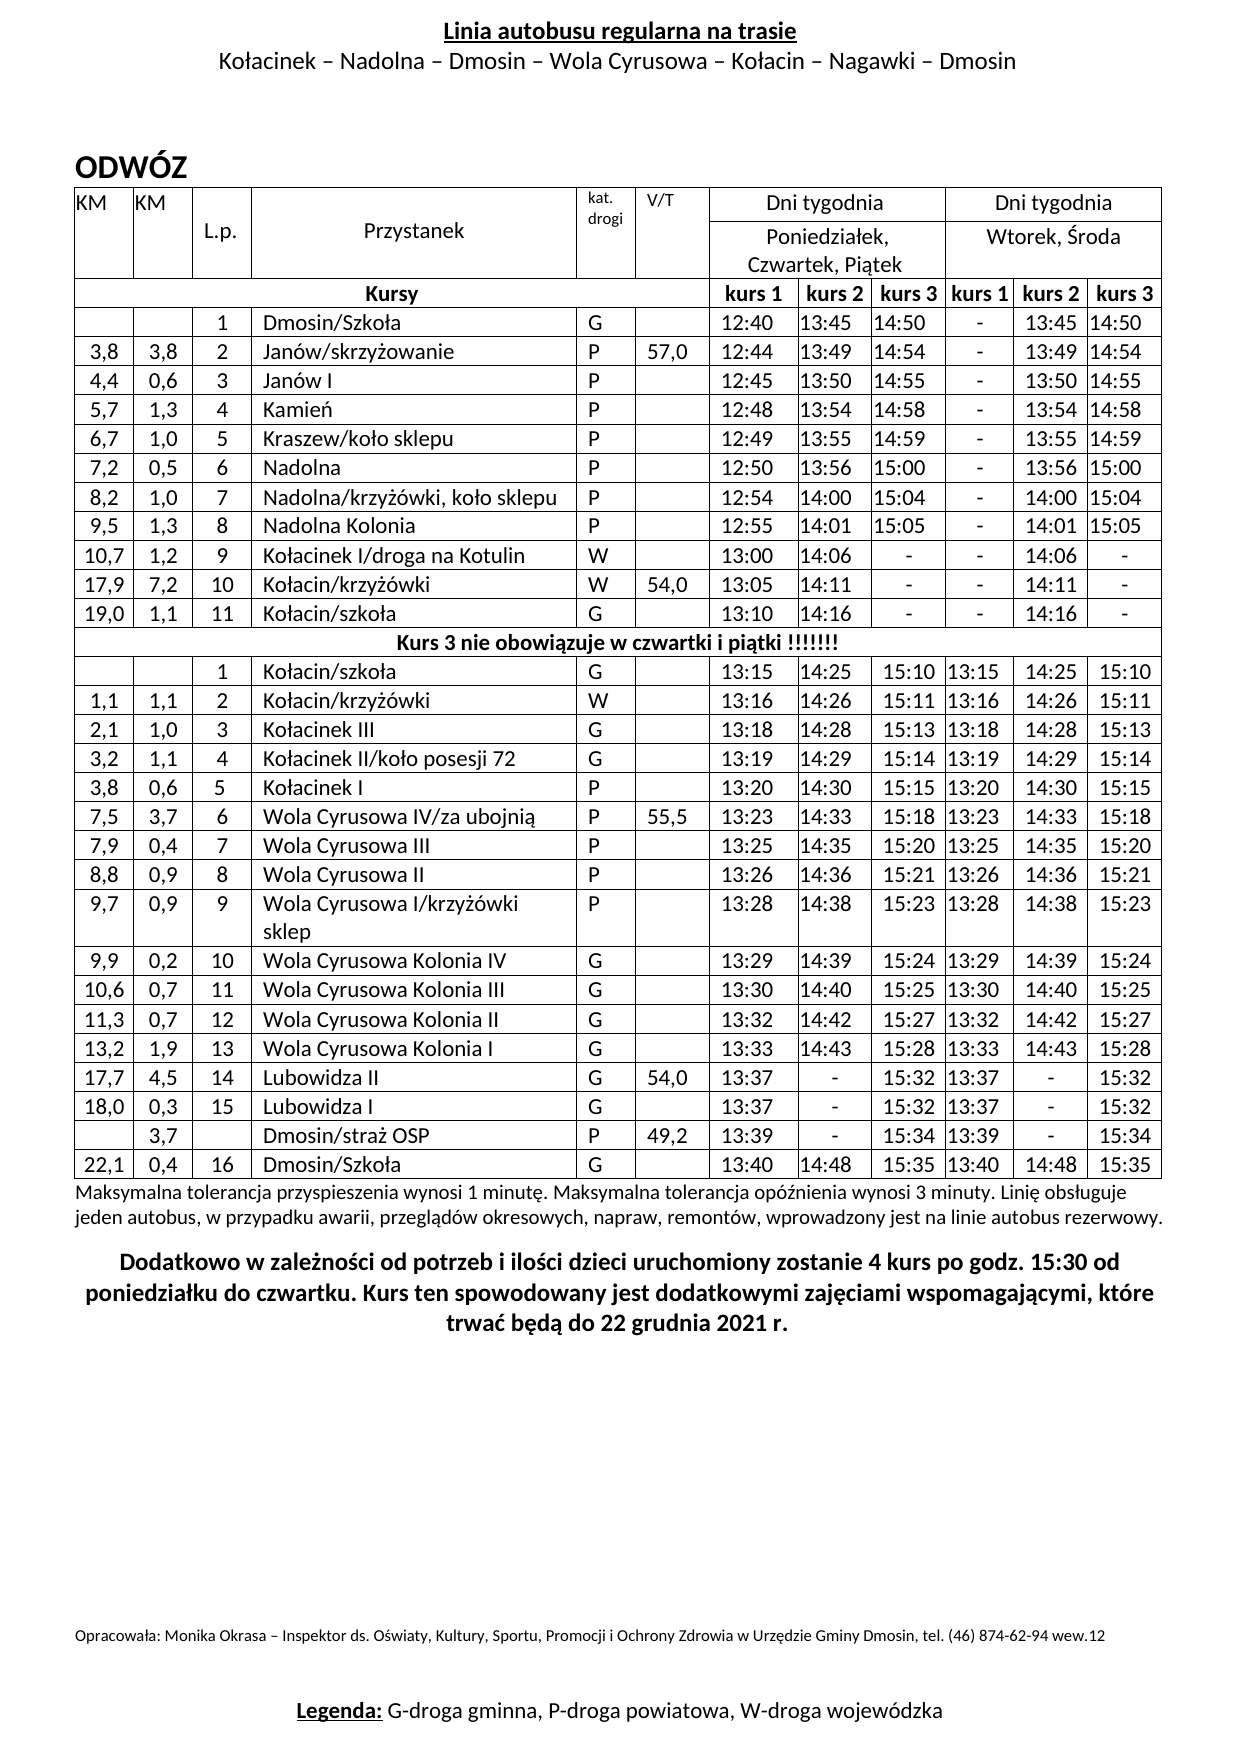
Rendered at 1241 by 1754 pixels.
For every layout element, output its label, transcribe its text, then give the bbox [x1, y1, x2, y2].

table_cell 14:25 [1014, 657, 1087, 685]
table_cell 9,9 [75, 947, 133, 974]
table_cell 14:01 [799, 512, 871, 540]
table_cell Dmosin/Szkoła [252, 308, 576, 336]
table_cell 7,2 [75, 454, 133, 482]
table_cell 1,2 [134, 541, 192, 569]
table_cell 14:43 [1014, 1034, 1087, 1062]
table_header L.p. [193, 188, 251, 278]
table_cell G [577, 976, 635, 1004]
table_cell 3,8 [75, 773, 133, 801]
table_cell 15:14 [1088, 744, 1161, 772]
table_cell 3,7 [134, 1121, 192, 1149]
table_cell 14:40 [1014, 976, 1087, 1004]
table_cell 13:20 [710, 773, 798, 801]
table_cell 13:55 [1014, 425, 1087, 452]
table_cell [75, 308, 133, 336]
table_cell 5 [193, 773, 251, 801]
table_cell 14:42 [1014, 1005, 1087, 1033]
table_cell 5,7 [75, 395, 133, 423]
table_cell Nadolna [252, 454, 576, 482]
table_cell 14:36 [799, 860, 871, 888]
table_cell 3 [193, 366, 251, 394]
table_cell 14:06 [1014, 541, 1087, 569]
table_cell Wola Cyrusowa III [252, 831, 576, 859]
table_cell [636, 1034, 709, 1062]
table_cell 1,1 [134, 744, 192, 772]
table_cell 2 [193, 686, 251, 714]
table_cell 14:48 [799, 1150, 871, 1178]
table_cell 12:45 [710, 366, 798, 394]
table_cell 5 [193, 425, 251, 452]
table_cell 0,7 [134, 976, 192, 1004]
table_cell 13:33 [710, 1034, 798, 1062]
table_cell 14:54 [872, 337, 945, 365]
table_cell Kołacin/krzyżówki [252, 686, 576, 714]
table_cell P [577, 366, 635, 394]
table_cell G [577, 308, 635, 336]
table_cell G [577, 744, 635, 772]
table_cell 13:29 [710, 947, 798, 974]
table_cell 14:16 [799, 599, 871, 627]
table_cell Kamień [252, 395, 576, 423]
table_cell 14:35 [799, 831, 871, 859]
table_cell G [577, 1034, 635, 1062]
table_cell 13:39 [946, 1121, 1013, 1149]
table_cell Wola Cyrusowa Kolonia I [252, 1034, 576, 1062]
table_cell - [946, 541, 1013, 569]
table_cell 6,7 [75, 425, 133, 452]
table_cell kurs 1 [946, 279, 1013, 307]
table_cell 14:29 [799, 744, 871, 772]
table_cell P [577, 860, 635, 888]
table_cell 14:06 [799, 541, 871, 569]
table_cell 1,3 [134, 395, 192, 423]
table_cell 14:50 [872, 308, 945, 336]
table_cell - [946, 366, 1013, 394]
table_cell 12:48 [710, 395, 798, 423]
table_cell 12 [193, 1005, 251, 1033]
table_cell Poniedziałek, Czwartek, Piątek [710, 222, 945, 278]
table_cell 17,7 [75, 1063, 133, 1091]
table_cell 0,4 [134, 831, 192, 859]
table_cell 15:32 [1088, 1092, 1161, 1120]
table_cell Wola Cyrusowa I/krzyżówki sklep [252, 890, 576, 946]
table_cell Wola Cyrusowa II [252, 860, 576, 888]
table_cell 1,9 [134, 1034, 192, 1062]
table_cell P [577, 454, 635, 482]
table_cell 8 [193, 860, 251, 888]
table_cell [636, 1092, 709, 1120]
table_cell 13:50 [799, 366, 871, 394]
table_cell 14:33 [799, 802, 871, 830]
table_cell [636, 715, 709, 743]
table_cell 12:54 [710, 483, 798, 511]
table_cell [636, 744, 709, 772]
text Opracowała: Monika Okrasa – Inspektor ds. Oświaty, Kultury, Sportu, Promocji i Ochrony Zdrowia w Urzędzie Gminy Dmosin, tel. (46) 874-62-94 wew.12 [75, 1625, 1165, 1646]
table_cell Kołacin/szkoła [252, 657, 576, 685]
table_cell 4,4 [75, 366, 133, 394]
table_cell [636, 454, 709, 482]
table_cell 0,6 [134, 366, 192, 394]
table_cell 15:14 [872, 744, 945, 772]
table_cell 13:23 [946, 802, 1013, 830]
table_cell 6 [193, 454, 251, 482]
table_header Dni tygodnia [710, 188, 945, 221]
table_cell 11,3 [75, 1005, 133, 1033]
table_cell 13:30 [710, 976, 798, 1004]
table_cell 13:33 [946, 1034, 1013, 1062]
table_cell 11 [193, 976, 251, 1004]
table_header kat. drogi [577, 188, 635, 278]
table_cell 10 [193, 570, 251, 598]
table_cell kurs 2 [1014, 279, 1087, 307]
table_cell W [577, 541, 635, 569]
table_cell 13:49 [799, 337, 871, 365]
table_cell 15:24 [872, 947, 945, 974]
table_cell 14 [193, 1063, 251, 1091]
table_cell Kraszew/koło sklepu [252, 425, 576, 452]
table_cell 15:11 [872, 686, 945, 714]
table_cell 14:54 [1088, 337, 1161, 365]
table_cell - [946, 512, 1013, 540]
table_cell 3,8 [134, 337, 192, 365]
table_cell P [577, 802, 635, 830]
table_header KM [75, 188, 133, 278]
table_cell kurs 3 [872, 279, 945, 307]
table_cell 14:28 [799, 715, 871, 743]
table_cell 13:05 [710, 570, 798, 598]
text Maksymalna tolerancja przyspieszenia wynosi 1 minutę. Maksymalna tolerancja opóźnienia wynosi 3 minuty. Linię obsługuje jeden autobus, w przypadku awarii, przeglądów okresowych, napraw, remontów, wprowadzony jest na linie autobus rezerwowy. [75, 1179, 1165, 1230]
table_cell Janów I [252, 366, 576, 394]
table_cell 13:39 [710, 1121, 798, 1149]
table_cell 1,0 [134, 483, 192, 511]
table_cell 14:26 [799, 686, 871, 714]
table_cell 4 [193, 744, 251, 772]
table_cell 13:45 [1014, 308, 1087, 336]
table_cell 15:04 [872, 483, 945, 511]
table_cell 14:11 [1014, 570, 1087, 598]
table_cell 10 [193, 947, 251, 974]
table_cell 1,3 [134, 512, 192, 540]
table_cell 14:58 [872, 395, 945, 423]
table_cell 15:23 [872, 890, 945, 946]
table_cell 13:32 [946, 1005, 1013, 1033]
table_cell 14:42 [799, 1005, 871, 1033]
table_cell 12:44 [710, 337, 798, 365]
table_cell [636, 308, 709, 336]
table_cell Wola Cyrusowa IV/za ubojnią [252, 802, 576, 830]
table_cell 14:00 [1014, 483, 1087, 511]
table_cell - [799, 1063, 871, 1091]
table_cell 8,8 [75, 860, 133, 888]
text Dodatkowo w zależności od potrzeb i ilości dzieci uruchomiony zostanie 4 kurs po godz. 15:30 od poniedziałku do czwartku. Kurs ten spowodowany jest dodatkowymi zajęciami wspomagającymi, które trwać będą do 22 grudnia 2021 r. [75, 1247, 1165, 1338]
table_cell 13:19 [946, 744, 1013, 772]
table_cell - [946, 483, 1013, 511]
table_cell 14:36 [1014, 860, 1087, 888]
table_cell [636, 976, 709, 1004]
table_cell - [1088, 541, 1161, 569]
table_cell [134, 657, 192, 685]
table_cell 13:37 [946, 1063, 1013, 1091]
table_cell 15:18 [1088, 802, 1161, 830]
table_cell 14:29 [1014, 744, 1087, 772]
table_cell 14:38 [799, 890, 871, 946]
table_cell G [577, 1150, 635, 1178]
table_cell 15:00 [1088, 454, 1161, 482]
table_cell 14:28 [1014, 715, 1087, 743]
table_cell 13:56 [1014, 454, 1087, 482]
table_cell 14:35 [1014, 831, 1087, 859]
table_cell 13:16 [710, 686, 798, 714]
table_cell - [946, 570, 1013, 598]
table_cell 14:00 [799, 483, 871, 511]
table_cell 15:20 [872, 831, 945, 859]
table_cell 13:37 [946, 1092, 1013, 1120]
table_cell 15:32 [872, 1092, 945, 1120]
table_cell 15:25 [872, 976, 945, 1004]
table_cell - [1088, 599, 1161, 627]
table_cell 10,7 [75, 541, 133, 569]
table_cell 0,7 [134, 1005, 192, 1033]
table_cell 13:16 [946, 686, 1013, 714]
table_cell 15:10 [1088, 657, 1161, 685]
table_cell 14:55 [872, 366, 945, 394]
table_cell 13:29 [946, 947, 1013, 974]
table_cell [193, 1121, 251, 1149]
table_cell 15:27 [872, 1005, 945, 1033]
table_header KM [134, 188, 192, 278]
table_cell 2,1 [75, 715, 133, 743]
table_cell 13:15 [710, 657, 798, 685]
table_cell kurs 2 [799, 279, 871, 307]
table_cell Kołacinek III [252, 715, 576, 743]
table_cell - [946, 308, 1013, 336]
table_cell 15:35 [872, 1150, 945, 1178]
table_cell P [577, 890, 635, 946]
table_cell 13:26 [946, 860, 1013, 888]
table_cell 54,0 [636, 570, 709, 598]
table_cell 13:26 [710, 860, 798, 888]
table_cell 1,1 [134, 599, 192, 627]
table_cell 9,5 [75, 512, 133, 540]
table_cell P [577, 425, 635, 452]
table_cell - [946, 454, 1013, 482]
table_cell 3,8 [75, 337, 133, 365]
table_cell - [872, 599, 945, 627]
table_cell 15:25 [1088, 976, 1161, 1004]
table_cell 15:27 [1088, 1005, 1161, 1033]
table_cell 13:54 [1014, 395, 1087, 423]
table_cell 13,2 [75, 1034, 133, 1062]
table_cell [75, 1121, 133, 1149]
table_cell 15:18 [872, 802, 945, 830]
table_cell P [577, 512, 635, 540]
table_cell 18,0 [75, 1092, 133, 1120]
table_cell Kołacinek I/droga na Kotulin [252, 541, 576, 569]
table_cell 19,0 [75, 599, 133, 627]
table_cell 15:20 [1088, 831, 1161, 859]
table_cell 12:40 [710, 308, 798, 336]
table_cell 13:25 [946, 831, 1013, 859]
table_cell [75, 657, 133, 685]
table_cell 7,9 [75, 831, 133, 859]
table_cell - [946, 599, 1013, 627]
table_cell 13:28 [710, 890, 798, 946]
table_cell 0,6 [134, 773, 192, 801]
table_cell - [799, 1092, 871, 1120]
table_cell P [577, 831, 635, 859]
table_cell 13:20 [946, 773, 1013, 801]
table_cell 15 [193, 1092, 251, 1120]
table_cell 14:50 [1088, 308, 1161, 336]
table_cell 14:43 [799, 1034, 871, 1062]
table_cell 12:55 [710, 512, 798, 540]
table_cell 13:19 [710, 744, 798, 772]
table_cell Dmosin/straż OSP [252, 1121, 576, 1149]
table_cell 1,1 [134, 686, 192, 714]
table_cell 1 [193, 657, 251, 685]
table_cell 3,2 [75, 744, 133, 772]
table_cell 15:10 [872, 657, 945, 685]
table_cell G [577, 947, 635, 974]
table_cell 15:00 [872, 454, 945, 482]
table_cell Wola Cyrusowa Kolonia II [252, 1005, 576, 1033]
table_cell [636, 395, 709, 423]
table_cell 13:32 [710, 1005, 798, 1033]
table_cell - [1014, 1121, 1087, 1149]
table_cell 0,2 [134, 947, 192, 974]
table_cell Kołacinek II/koło posesji 72 [252, 744, 576, 772]
table_cell [636, 512, 709, 540]
table_cell 13:56 [799, 454, 871, 482]
table_cell 0,5 [134, 454, 192, 482]
table_cell 13:50 [1014, 366, 1087, 394]
table_cell 15:21 [872, 860, 945, 888]
table_cell 13:25 [710, 831, 798, 859]
table_cell Janów/skrzyżowanie [252, 337, 576, 365]
table_cell 13:00 [710, 541, 798, 569]
table_cell 49,2 [636, 1121, 709, 1149]
table_cell 0,3 [134, 1092, 192, 1120]
table_cell Nadolna/krzyżówki, koło sklepu [252, 483, 576, 511]
table_cell 13:28 [946, 890, 1013, 946]
table_cell 10,6 [75, 976, 133, 1004]
table_cell 14:25 [799, 657, 871, 685]
table_cell 3,7 [134, 802, 192, 830]
table_cell 2 [193, 337, 251, 365]
table_cell 13:37 [710, 1063, 798, 1091]
table_cell G [577, 715, 635, 743]
table_cell 14:30 [799, 773, 871, 801]
table_cell 17,9 [75, 570, 133, 598]
table_cell - [1014, 1063, 1087, 1091]
table_cell 1,0 [134, 425, 192, 452]
table_cell 54,0 [636, 1063, 709, 1091]
table_cell 12:49 [710, 425, 798, 452]
table_cell 13:49 [1014, 337, 1087, 365]
table_cell 9 [193, 890, 251, 946]
table_cell - [872, 541, 945, 569]
table_cell Kołacinek I [252, 773, 576, 801]
table_cell 14:39 [1014, 947, 1087, 974]
table_header Przystanek [252, 188, 576, 278]
table_cell 0,9 [134, 890, 192, 946]
table_cell 15:21 [1088, 860, 1161, 888]
table_cell W [577, 570, 635, 598]
table_cell P [577, 337, 635, 365]
table_cell kurs 1 [710, 279, 798, 307]
table_cell 55,5 [636, 802, 709, 830]
table_cell [636, 890, 709, 946]
table_cell 13:23 [710, 802, 798, 830]
table_cell Wtorek, Środa [946, 222, 1161, 278]
table_cell 14:59 [1088, 425, 1161, 452]
table_cell P [577, 395, 635, 423]
table_cell P [577, 483, 635, 511]
table_cell [636, 831, 709, 859]
table_cell 13:54 [799, 395, 871, 423]
table_cell [636, 860, 709, 888]
table_cell 3 [193, 715, 251, 743]
table_cell 7,5 [75, 802, 133, 830]
table_cell 15:32 [872, 1063, 945, 1091]
table_cell 15:23 [1088, 890, 1161, 946]
table_header Dni tygodnia [946, 188, 1161, 221]
table_cell 22,1 [75, 1150, 133, 1178]
table_cell G [577, 599, 635, 627]
table_cell 7 [193, 483, 251, 511]
table_cell Wola Cyrusowa Kolonia III [252, 976, 576, 1004]
table_cell 15:13 [1088, 715, 1161, 743]
table_cell [636, 773, 709, 801]
table_cell 13 [193, 1034, 251, 1062]
table_cell W [577, 686, 635, 714]
table_cell 15:24 [1088, 947, 1161, 974]
table_cell 13:45 [799, 308, 871, 336]
table_cell [636, 541, 709, 569]
table_cell Kurs 3 nie obowiązuje w czwartki i piątki !!!!!!! [75, 628, 1161, 656]
table_cell - [946, 425, 1013, 452]
table_cell 11 [193, 599, 251, 627]
table_cell G [577, 657, 635, 685]
table_cell 15:04 [1088, 483, 1161, 511]
table_cell Lubowidza I [252, 1092, 576, 1120]
table_cell 14:59 [872, 425, 945, 452]
table_cell 13:18 [710, 715, 798, 743]
table_cell 8,2 [75, 483, 133, 511]
table_cell 15:34 [872, 1121, 945, 1149]
table_cell 7 [193, 831, 251, 859]
table_cell P [577, 773, 635, 801]
table_cell 15:13 [872, 715, 945, 743]
table_cell 0,4 [134, 1150, 192, 1178]
table_cell 14:33 [1014, 802, 1087, 830]
table_cell - [1014, 1092, 1087, 1120]
table_cell [636, 1150, 709, 1178]
table_cell 7,2 [134, 570, 192, 598]
table_cell - [1088, 570, 1161, 598]
table_cell 1,0 [134, 715, 192, 743]
table_cell G [577, 1063, 635, 1091]
text ODWÓZ [75, 146, 1165, 187]
table_cell 14:40 [799, 976, 871, 1004]
table_cell [636, 657, 709, 685]
table_cell 15:28 [1088, 1034, 1161, 1062]
table_cell [636, 599, 709, 627]
table_cell 14:01 [1014, 512, 1087, 540]
table_cell 8 [193, 512, 251, 540]
table_cell Kursy [75, 279, 709, 307]
table_cell 14:16 [1014, 599, 1087, 627]
table_cell 13:10 [710, 599, 798, 627]
table_cell 15:15 [1088, 773, 1161, 801]
table_cell 14:30 [1014, 773, 1087, 801]
table_cell Nadolna Kolonia [252, 512, 576, 540]
table_cell 14:55 [1088, 366, 1161, 394]
table_cell - [946, 337, 1013, 365]
table_cell - [799, 1121, 871, 1149]
table_cell 15:15 [872, 773, 945, 801]
table_cell Kołacin/krzyżówki [252, 570, 576, 598]
table_cell 9,7 [75, 890, 133, 946]
table_cell 15:05 [872, 512, 945, 540]
table_cell - [872, 570, 945, 598]
table_cell - [946, 395, 1013, 423]
table_cell 0,9 [134, 860, 192, 888]
table_cell Dmosin/Szkoła [252, 1150, 576, 1178]
table_cell 1 [193, 308, 251, 336]
table_cell Lubowidza II [252, 1063, 576, 1091]
table_cell 13:55 [799, 425, 871, 452]
table_cell 14:39 [799, 947, 871, 974]
table_cell 1,1 [75, 686, 133, 714]
table_cell 14:11 [799, 570, 871, 598]
table_cell 9 [193, 541, 251, 569]
table_cell G [577, 1005, 635, 1033]
table_cell 13:40 [710, 1150, 798, 1178]
table_cell 57,0 [636, 337, 709, 365]
table_cell [636, 1005, 709, 1033]
table_cell P [577, 1121, 635, 1149]
table_header V/T [636, 188, 709, 278]
table_cell [636, 366, 709, 394]
table_cell 14:26 [1014, 686, 1087, 714]
table_cell 13:30 [946, 976, 1013, 1004]
table_cell 15:34 [1088, 1121, 1161, 1149]
table_cell 4 [193, 395, 251, 423]
table_cell 14:38 [1014, 890, 1087, 946]
table_cell 6 [193, 802, 251, 830]
table_cell [636, 686, 709, 714]
table_cell 16 [193, 1150, 251, 1178]
table_cell 14:58 [1088, 395, 1161, 423]
table_cell [636, 483, 709, 511]
table_cell [636, 425, 709, 452]
table_cell [636, 947, 709, 974]
table_cell 15:35 [1088, 1150, 1161, 1178]
table_cell G [577, 1092, 635, 1120]
table_cell 14:48 [1014, 1150, 1087, 1178]
table_cell 15:05 [1088, 512, 1161, 540]
table_cell [134, 308, 192, 336]
table_cell Kołacin/szkoła [252, 599, 576, 627]
table_cell 15:11 [1088, 686, 1161, 714]
table_cell 12:50 [710, 454, 798, 482]
table_cell 13:40 [946, 1150, 1013, 1178]
table_cell 13:15 [946, 657, 1013, 685]
table_cell 13:18 [946, 715, 1013, 743]
table_cell 4,5 [134, 1063, 192, 1091]
table_cell 15:32 [1088, 1063, 1161, 1091]
table_cell Wola Cyrusowa Kolonia IV [252, 947, 576, 974]
table_cell kurs 3 [1088, 279, 1161, 307]
table_cell 13:37 [710, 1092, 798, 1120]
table_cell 15:28 [872, 1034, 945, 1062]
